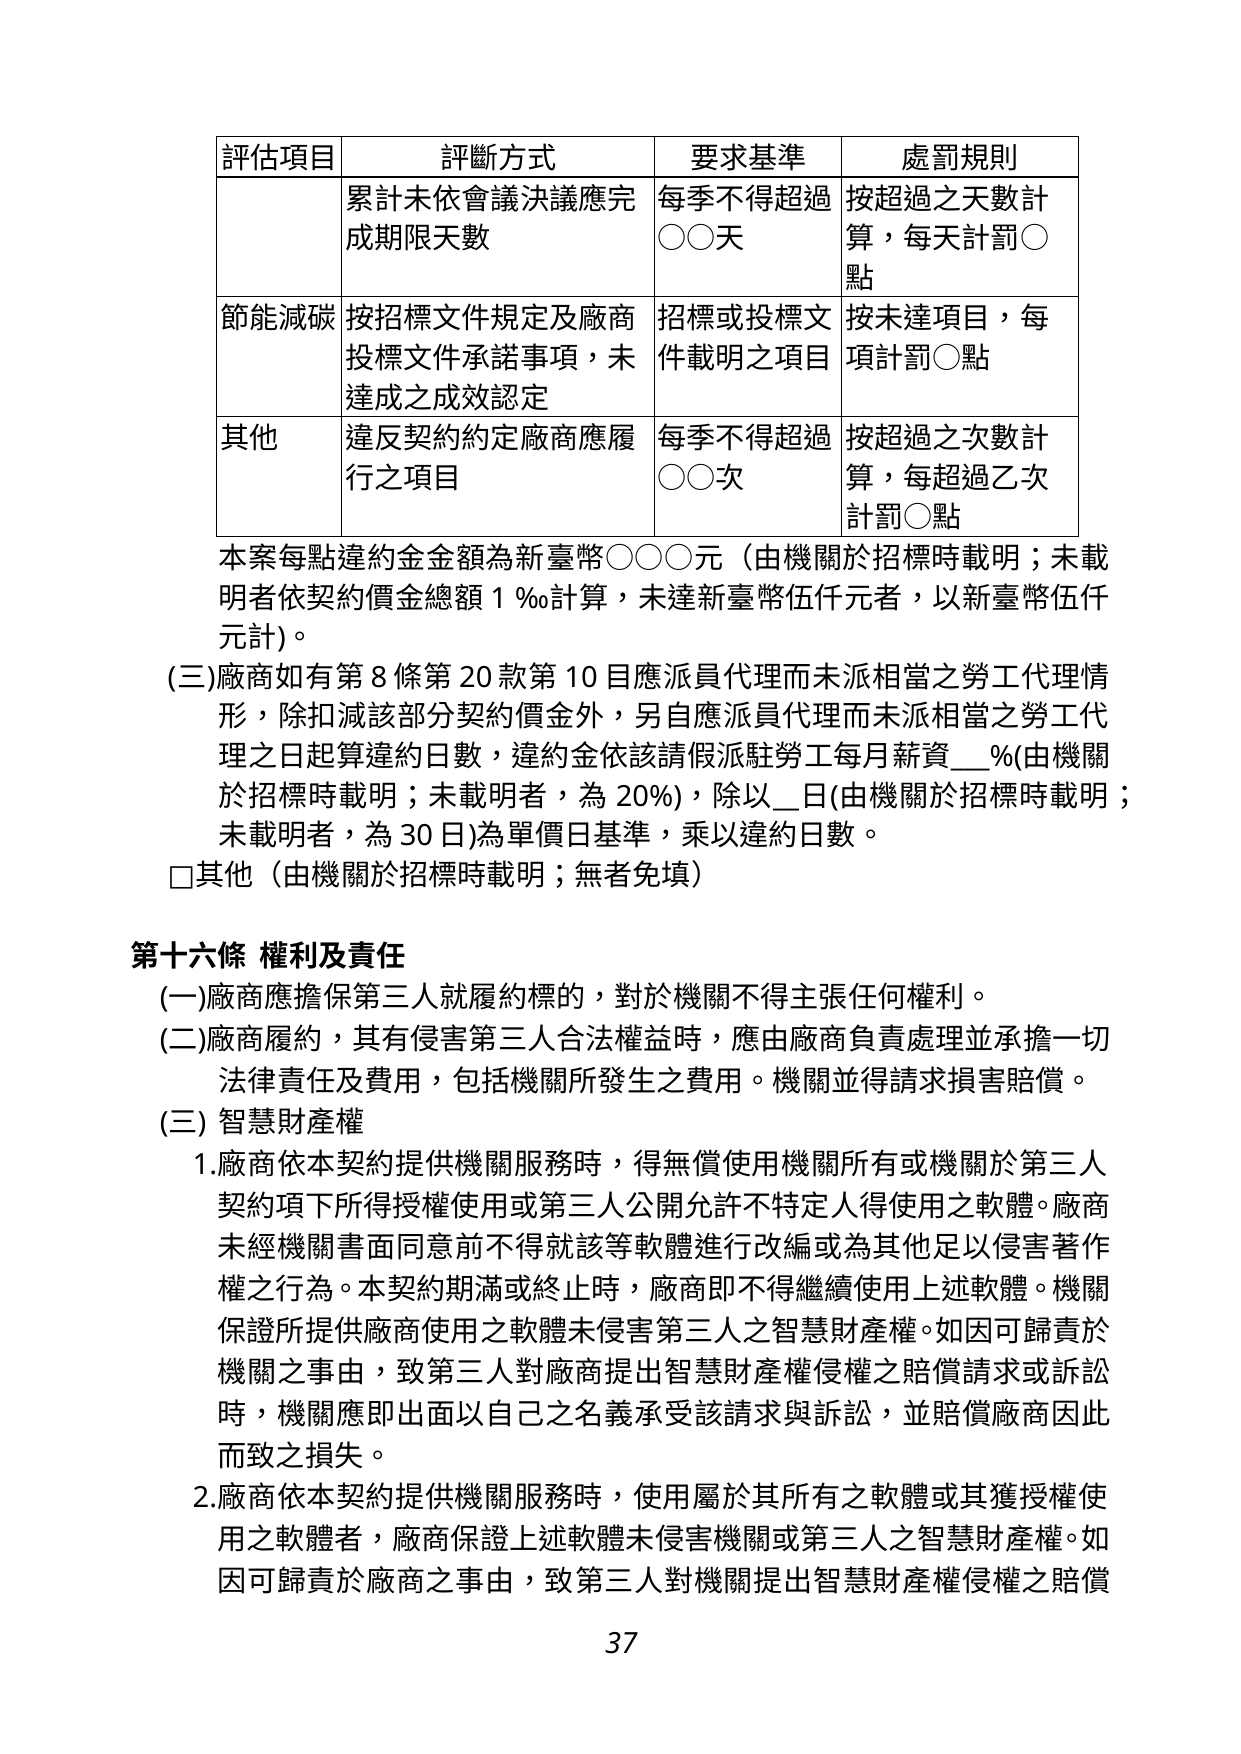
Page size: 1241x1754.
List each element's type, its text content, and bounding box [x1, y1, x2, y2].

table_header 處罰規則 [842, 137, 1078, 176]
table_cell 違反契約約定廠商應履行之項目 [342, 417, 654, 536]
table_header 評斷方式 [342, 137, 654, 176]
table_cell 每季不得超過○○天 [655, 178, 841, 296]
table_cell 其他 [217, 417, 341, 536]
text (二)廠商履約，其有侵害第三人合法權益時，應由廠商負責處理並承擔一切法律責任及費用，包括機關所發生之費用。機關並得請求損害賠償。 [159, 1016, 1110, 1099]
text 1.廠商依本契約提供機關服務時，得無償使用機關所有或機關於第三人契約項下所得授權使用或第三人公開允許不特定人得使用之軟體。廠商未經機關書面同意前不得就該等軟體進行改編或為其他足以侵害著作權之行為。本契約期滿或終止時，廠商即不得繼續使用上述軟體。機關保證所提供廠商使用之軟體未侵害第三人之智慧財產權。如因可歸責於機關之事由，致第三人對廠商提出智慧財產權侵權之賠償請求或訴訟時，機關應即出面以自己之名義承受該請求與訴訟，並賠償廠商因此而致之損失。 [192, 1141, 1110, 1474]
table_cell 按未達項目，每項計罰○點 [842, 297, 1078, 416]
table_cell 每季不得超過○○次 [655, 417, 841, 536]
table_cell 按超過之天數計算，每天計罰○點 [842, 178, 1078, 296]
table_header 評估項目 [217, 137, 341, 176]
text 第十六條 權利及責任 [130, 933, 1110, 974]
table_cell 招標或投標文件載明之項目 [655, 297, 841, 416]
text (三)廠商如有第8條第20款第10目應派員代理而未派相當之勞工代理情形，除扣減該部分契約價金外，另自應派員代理而未派相當之勞工代理之日起算違約日數，違約金依該請假派駐勞工每月薪資___%(由機關於招標時載明；未載明者，為20%)，除以__日(由機關於招標時載明；未載明者，為30日)為單價日基準，乘以違約日數。 [167, 656, 1110, 853]
text 2.廠商依本契約提供機關服務時，使用屬於其所有之軟體或其獲授權使用之軟體者，廠商保證上述軟體未侵害機關或第三人之智慧財產權。如因可歸責於廠商之事由，致第三人對機關提出智慧財產權侵權之賠償 [192, 1474, 1110, 1599]
table_cell [217, 178, 341, 296]
text (三) 智慧財產權 [159, 1099, 1110, 1141]
table_header 要求基準 [655, 137, 841, 176]
table_cell 累計未依會議決議應完成期限天數 [342, 178, 654, 296]
table_cell 節能減碳 [217, 297, 341, 416]
text 本案每點違約金金額為新臺幣○○○元（由機關於招標時載明；未載明者依契約價金總額1 ‰計算，未達新臺幣伍仟元者，以新臺幣伍仟元計)。 [218, 537, 1110, 656]
table_cell 按超過之次數計算，每超過乙次計罰○點 [842, 417, 1078, 536]
table_cell 按招標文件規定及廠商投標文件承諾事項，未達成之成效認定ㄧㄥ））：請，應依契約規ㄢ0000000000000000000000000000000000000000000000000000000000000000000000000000000000000000000000000000000000000 [342, 297, 654, 416]
text (一)廠商應擔保第三人就履約標的，對於機關不得主張任何權利。 [159, 974, 1110, 1016]
text □其他（由機關於招標時載明；無者免填） [167, 853, 1110, 893]
